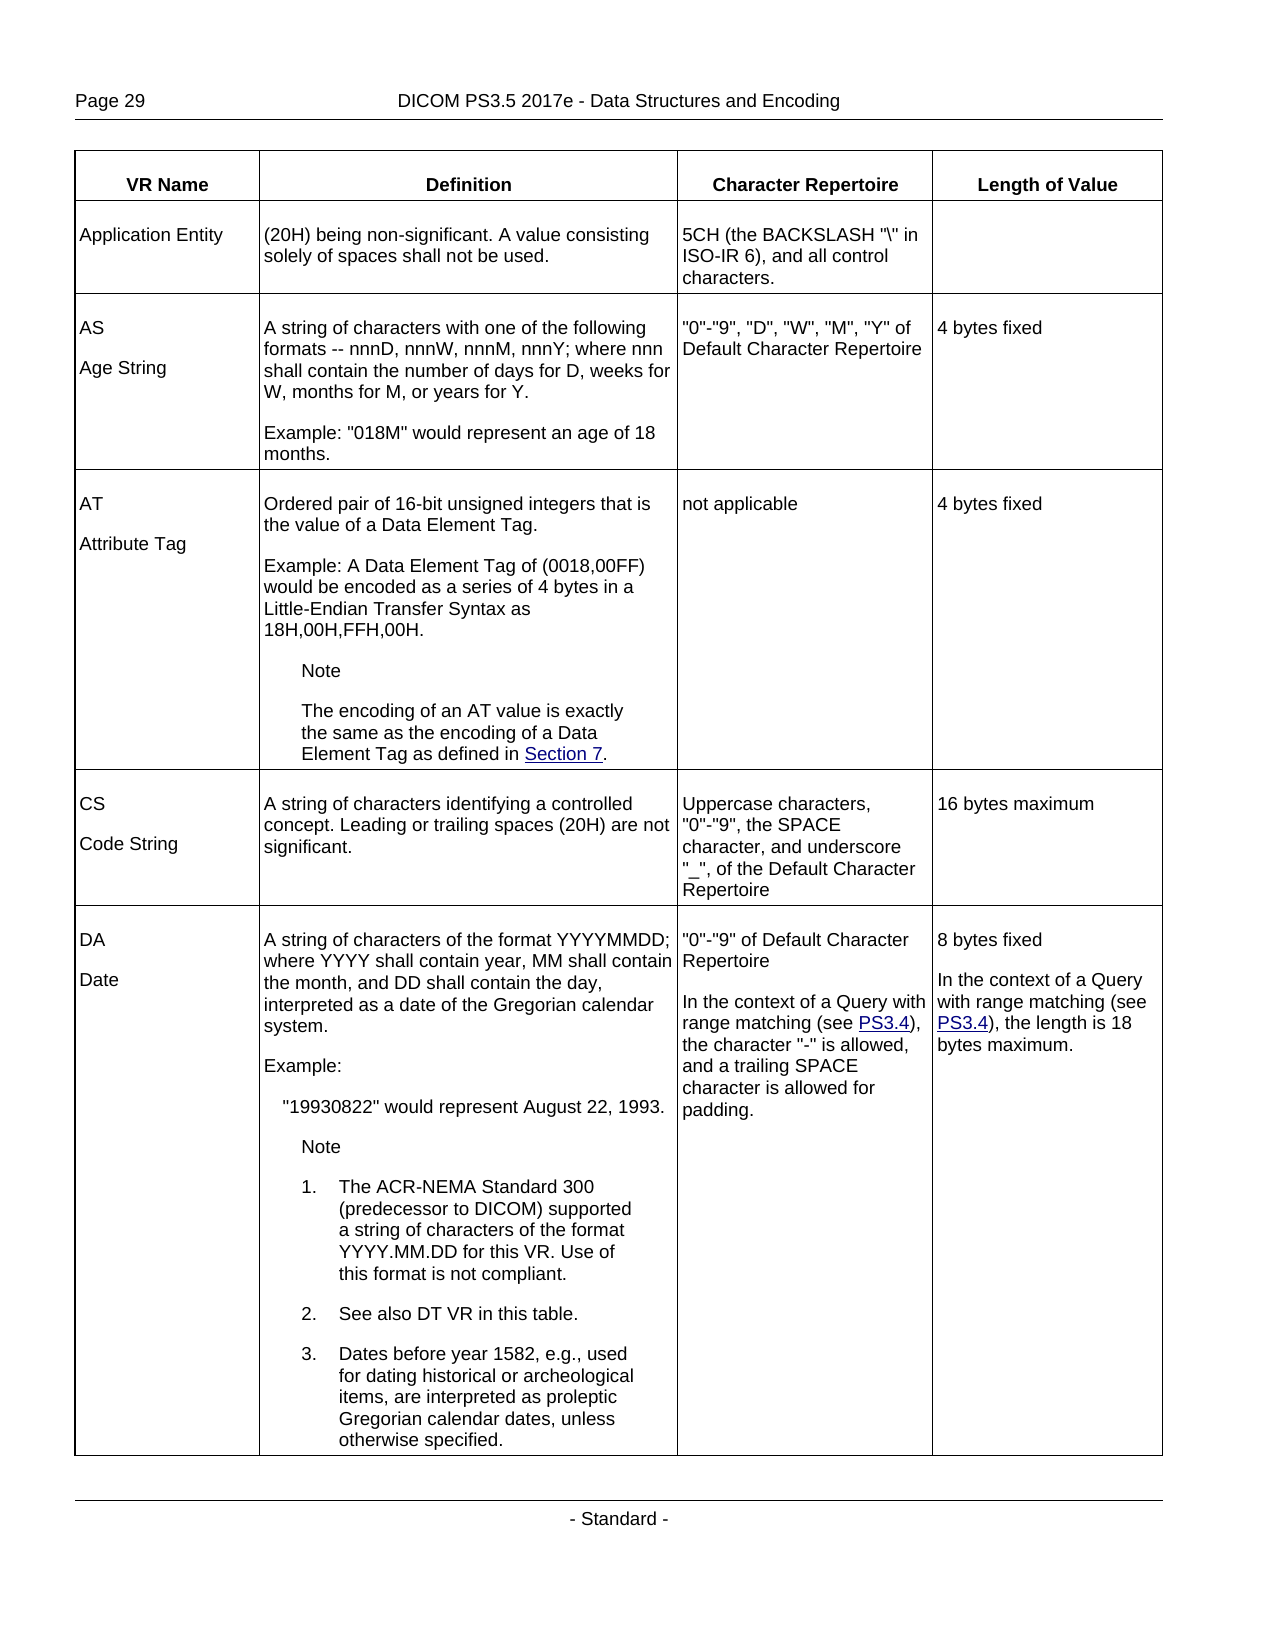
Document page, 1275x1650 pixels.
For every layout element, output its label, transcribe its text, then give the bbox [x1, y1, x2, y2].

table_cell 4 bytes fixed [933, 470, 1162, 769]
table_cell A string of characters with one of the following formats -- nnnD, nnnW, nnnM, nnnY; where nnn shall contain the number of days for D, weeks for W, months for M, or years for Y. Example: "018M" would represent an age of 18 months. [260, 294, 677, 469]
table_cell AS Age String [76, 294, 259, 469]
table_cell 5CH (the BACKSLASH "\" in ISO-IR 6), and all control characters. [678, 201, 932, 292]
table_cell (20H) being non-significant. A value consisting solely of spaces shall not be used. [260, 201, 677, 292]
table_cell CS Code String [76, 770, 259, 905]
table_header Definition [260, 151, 677, 200]
table_header Character Repertoire [678, 151, 932, 200]
table_header Length of Value [933, 151, 1162, 200]
table_cell [933, 201, 1162, 292]
table_cell A string of characters of the format YYYYMMDD; where YYYY shall contain year, MM shall contain the month, and DD shall contain the day, interpreted as a date of the Gregorian calendar system. Example: "19930822" would represent August 22, 1993. Note The ACR-NEMA Standard 300 (predecessor to DICOM) supported a string of characters of the format YYYY.MM.DD for this VR. Use of this format is not compliant. See also DT VR in this table. Dates before year 1582, e.g., used for dating historical or archeological items, are interpreted as proleptic Gregorian calendar dates, unless otherwise specified. [260, 906, 677, 1455]
table_cell 4 bytes fixed [933, 294, 1162, 469]
table_cell AT Attribute Tag [76, 470, 259, 769]
table_cell "0"-"9" of Default Character Repertoire In the context of a Query with range matching (see PS3.4), the character "-" is allowed, and a trailing SPACE character is allowed for padding. [678, 906, 932, 1455]
table_cell A string of characters identifying a controlled concept. Leading or trailing spaces (20H) are not significant. [260, 770, 677, 905]
table_cell DA Date [76, 906, 259, 1455]
table_cell "0"-"9", "D", "W", "M", "Y" of Default Character Repertoire [678, 294, 932, 469]
table_cell not applicable [678, 470, 932, 769]
table_cell Ordered pair of 16-bit unsigned integers that is the value of a Data Element Tag. Example: A Data Element Tag of (0018,00FF) would be encoded as a series of 4 bytes in a Little-Endian Transfer Syntax as 18H,00H,FFH,00H. Note The encoding of an AT value is exactly the same as the encoding of a Data Element Tag as defined in Section 7. [260, 470, 677, 769]
table_cell Uppercase characters, "0"-"9", the SPACE character, and underscore "_", of the Default Character Repertoire [678, 770, 932, 905]
table_cell Application Entity [76, 201, 259, 292]
table_cell 8 bytes fixed In the context of a Query with range matching (see PS3.4), the length is 18 bytes maximum. [933, 906, 1162, 1455]
table_header VR Name [76, 151, 259, 200]
table_cell 16 bytes maximum [933, 770, 1162, 905]
